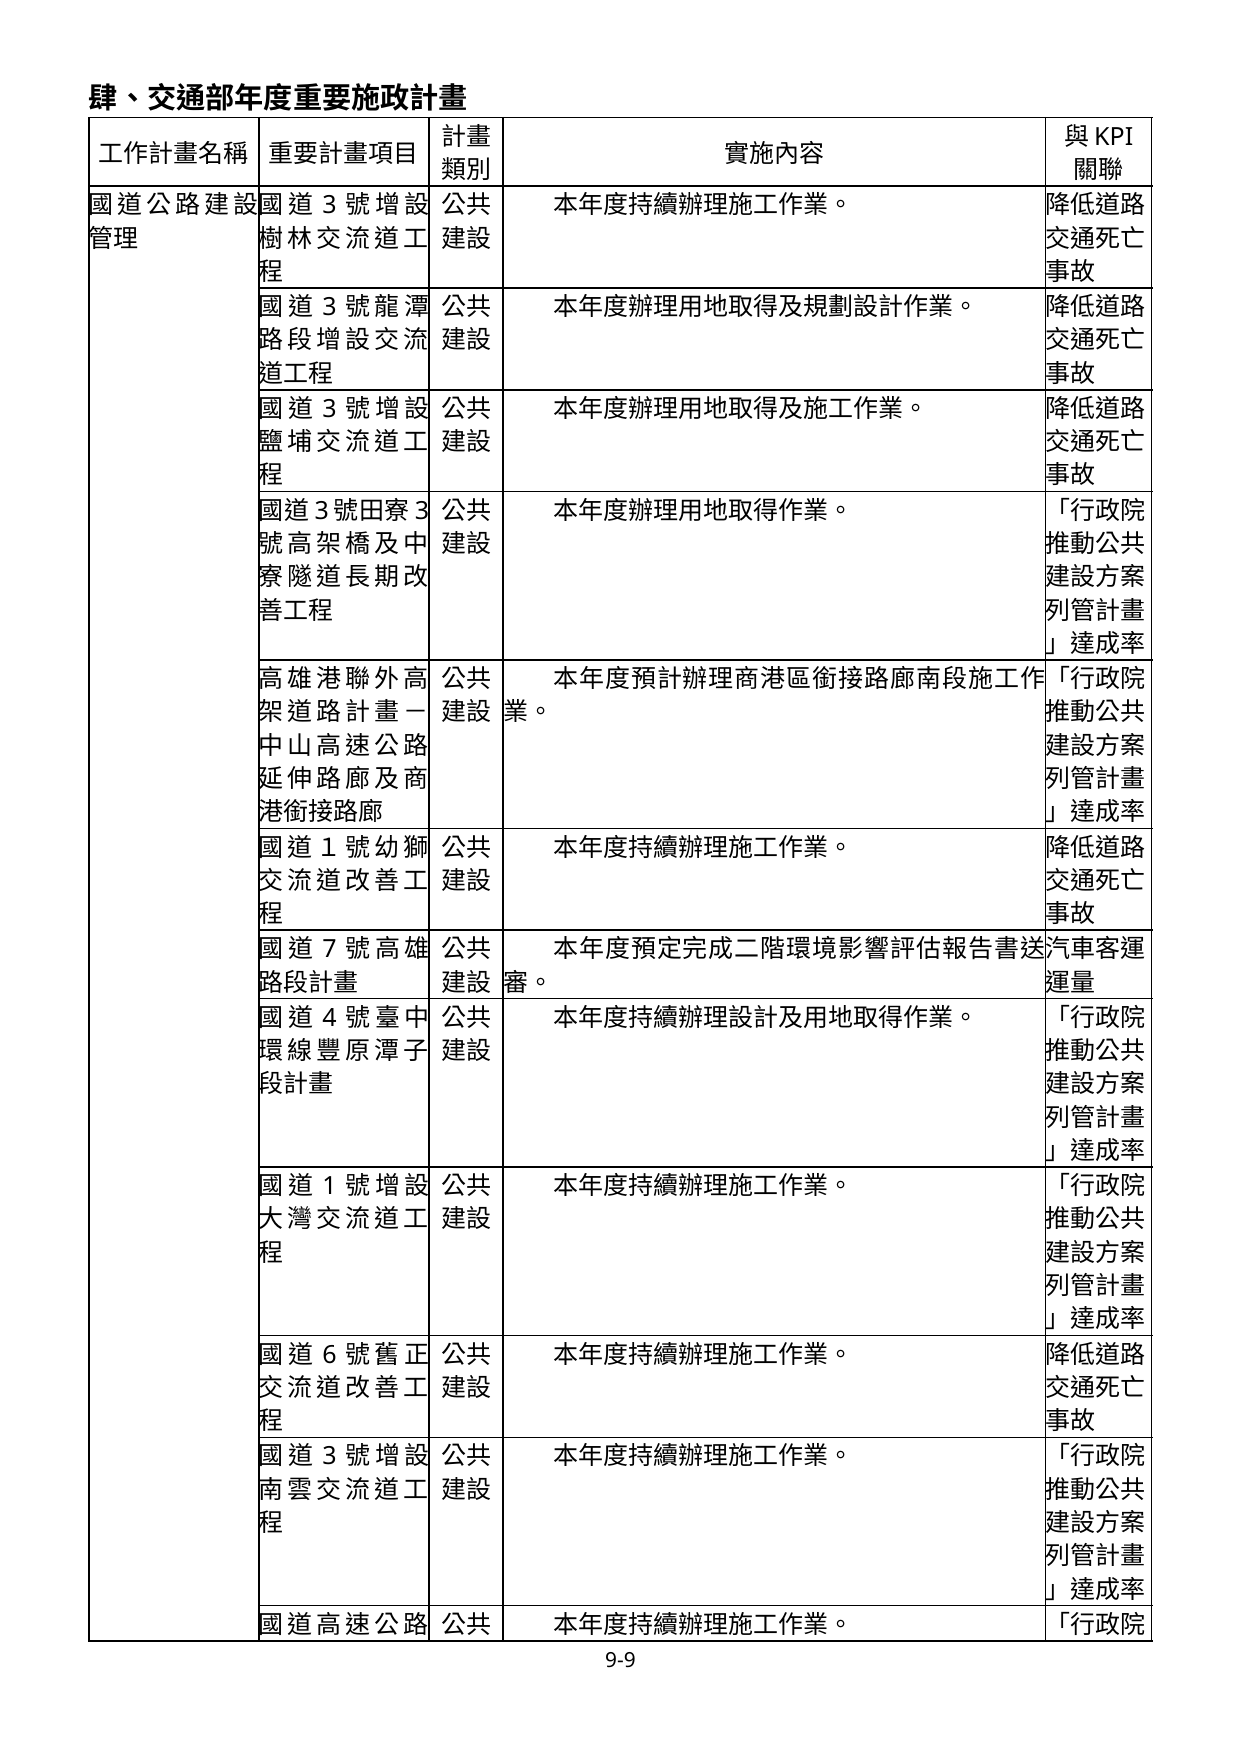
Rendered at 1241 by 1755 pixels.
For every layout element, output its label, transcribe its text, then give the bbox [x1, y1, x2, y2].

table_cell 本年度持續辦理設計及用地取得作業。 [504, 999, 1045, 1166]
table_cell 降低道路交通死亡事故 [1046, 829, 1151, 929]
table_cell 公共建設 [430, 1336, 502, 1436]
table_cell 公共建設 [430, 492, 502, 659]
table_cell 公共建設 [430, 187, 502, 287]
text 肆、交通部年度重要施政計畫 [89, 75, 1152, 117]
table_cell 公共建設 [430, 391, 502, 491]
table_cell 本年度預定完成二階環境影響評估報告書送審。 [504, 931, 1045, 998]
table_cell 公共建設 [430, 289, 502, 389]
table_cell 國道高速公路 [260, 1606, 428, 1640]
table_header 計畫類別 [430, 118, 502, 185]
table_cell 本年度辦理用地取得及規劃設計作業。 [504, 289, 1045, 389]
table_cell 國道7號高雄路段計畫 [260, 931, 428, 998]
table_cell 本年度持續辦理施工作業。 [504, 1336, 1045, 1436]
table_cell 公共建設 [430, 999, 502, 1166]
table_cell 國道6號舊正交流道改善工程 [260, 1336, 428, 1436]
table_cell 「行政院推動公共建設方案列管計畫」達成率 [1046, 492, 1151, 659]
table_cell 降低道路交通死亡事故 [1046, 289, 1151, 389]
table_cell 公共建設 [430, 931, 502, 998]
table_cell 「行政院推動公共建設方案列管計畫」達成率 [1046, 1168, 1151, 1334]
table_cell 國道3號田寮3號高架橋及中寮隧道長期改善工程 [260, 492, 428, 659]
table_cell 本年度持續辦理施工作業。 [504, 187, 1045, 287]
table_cell 公共 [430, 1606, 502, 1640]
table_cell 本年度持續辦理施工作業。 [504, 829, 1045, 929]
table_cell 國道4號臺中環線豐原潭子段計畫 [260, 999, 428, 1166]
table_cell 國道3號增設南雲交流道工程 [260, 1438, 428, 1605]
table_cell 本年度辦理用地取得及施工作業。 [504, 391, 1045, 491]
table_cell 本年度預計辦理商港區銜接路廊南段施工作業。 [504, 661, 1045, 827]
table_cell 國道3號增設鹽埔交流道工程 [260, 391, 428, 491]
table_header 重要計畫項目 [260, 118, 428, 185]
table_cell 國道1號增設大灣交流道工程 [260, 1168, 428, 1334]
table_header 與KPI 關聯 [1046, 118, 1151, 185]
table_cell 公共建設 [430, 829, 502, 929]
table_cell 「行政院推動公共建設方案列管計畫」達成率 [1046, 1438, 1151, 1605]
table_cell 本年度辦理用地取得作業。 [504, 492, 1045, 659]
table_cell 公共建設 [430, 1168, 502, 1334]
table_cell 「行政院推動公共建設方案列管計畫」達成率 [1046, 999, 1151, 1166]
table_cell 公共建設 [430, 1438, 502, 1605]
table_cell 「行政院 [1046, 1606, 1151, 1640]
table_cell 國道3號增設樹林交流道工程 [260, 187, 428, 287]
table_cell 降低道路交通死亡事故 [1046, 391, 1151, 491]
table_cell 高雄港聯外高架道路計畫－中山高速公路延伸路廊及商港銜接路廊 [260, 661, 428, 827]
table_cell 本年度持續辦理施工作業。 [504, 1168, 1045, 1334]
table_cell 國道公路建設管理 [90, 187, 258, 1640]
table_cell 「行政院推動公共建設方案列管計畫」達成率 [1046, 661, 1151, 827]
table_cell 汽車客運運量 [1046, 931, 1151, 998]
table_header 實施內容 [504, 118, 1045, 185]
table_cell 國道１號幼獅交流道改善工程 [260, 829, 428, 929]
table_cell 降低道路交通死亡事故 [1046, 187, 1151, 287]
table_cell 國道3號龍潭路段增設交流道工程 [260, 289, 428, 389]
table_cell 降低道路交通死亡事故 [1046, 1336, 1151, 1436]
table_cell 公共建設 [430, 661, 502, 827]
table_header 工作計畫名稱 [90, 118, 258, 185]
table_cell 本年度持續辦理施工作業。 [504, 1606, 1045, 1640]
table_cell 本年度持續辦理施工作業。 [504, 1438, 1045, 1605]
